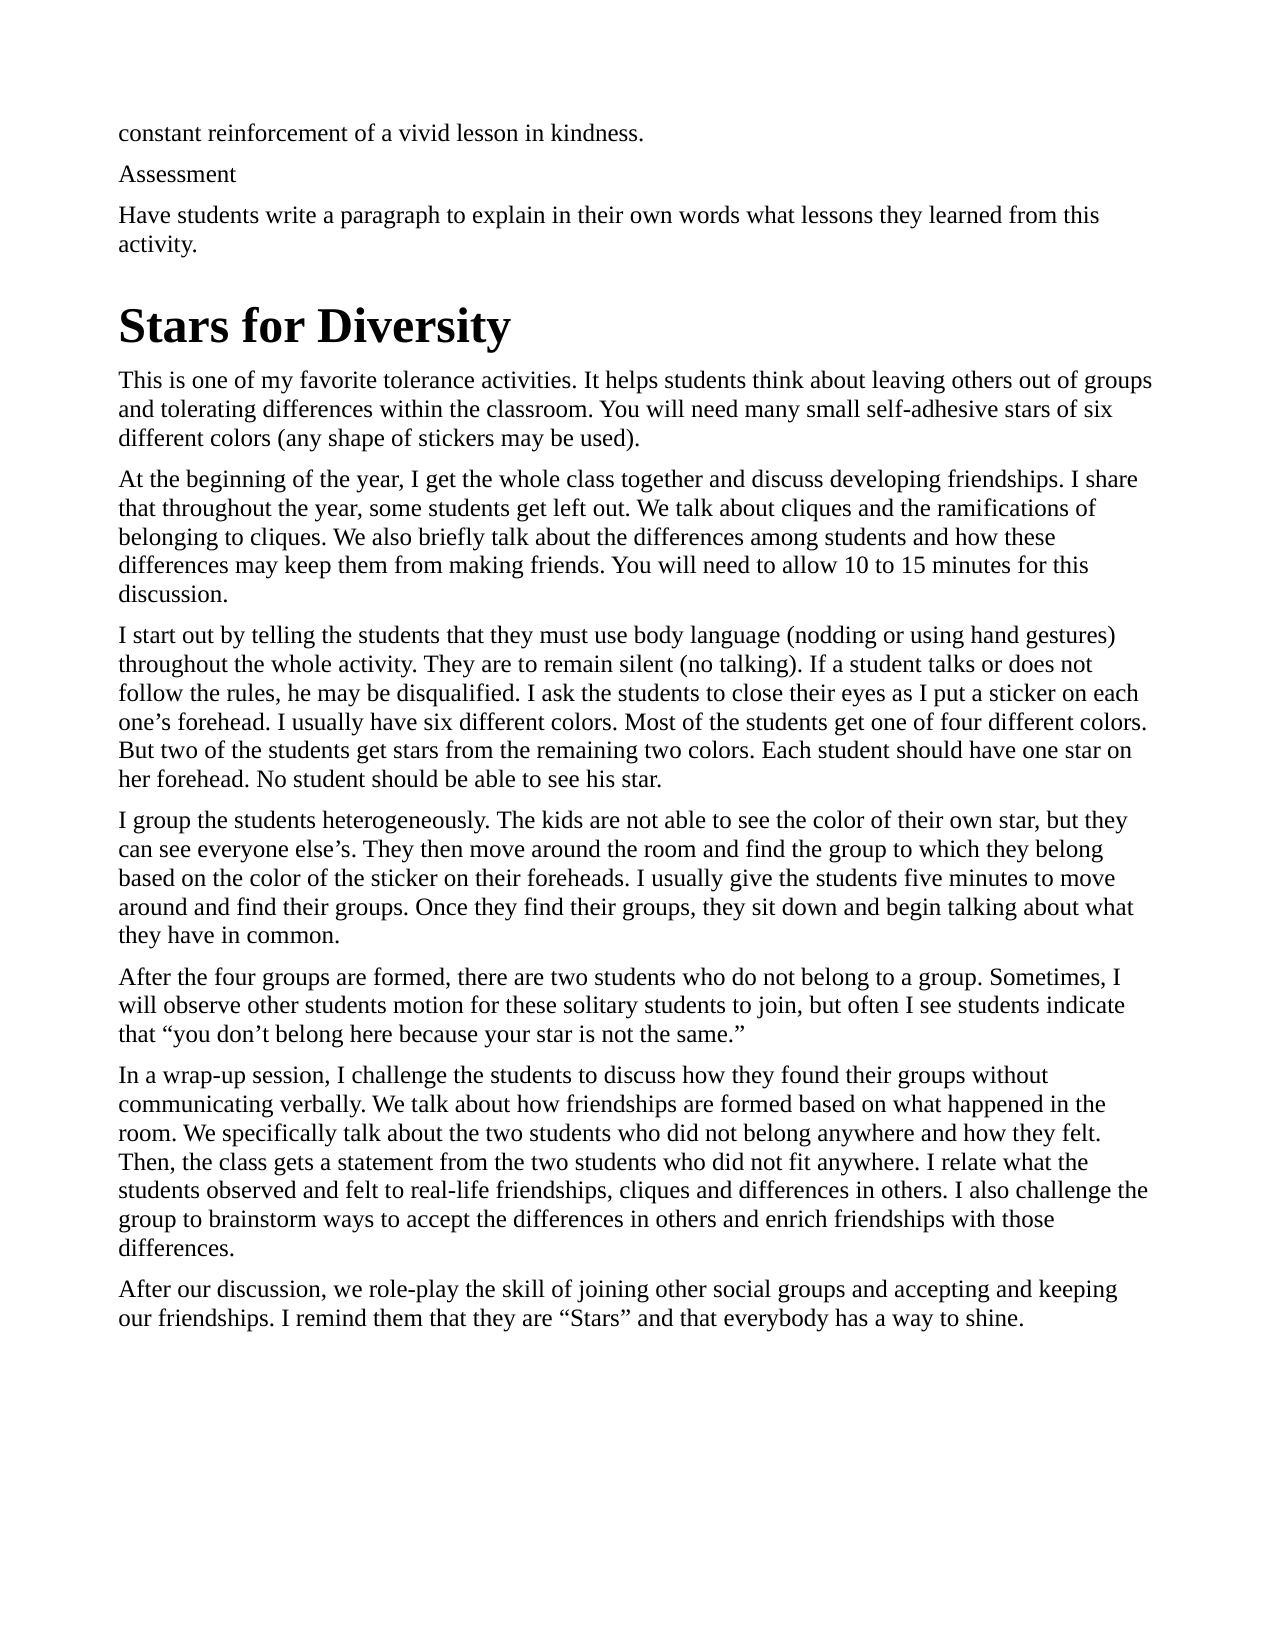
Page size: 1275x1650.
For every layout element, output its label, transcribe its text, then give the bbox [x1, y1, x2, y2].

text At the beginning of the year, I get the whole class together and discuss developing friendships. I share that throughout the year, some students get left out. We talk about cliques and the ramifications of belonging to cliques. We also briefly talk about the differences among students and how these differences may keep them from making friends. You will need to allow 10 to 15 minutes for this discussion. [118, 464, 1157, 608]
text Assessment [118, 159, 1157, 188]
text In a wrap-up session, I challenge the students to discuss how they found their groups without communicating verbally. We talk about how friendships are formed based on what happened in the room. We specifically talk about the two students who did not belong anywhere and how they felt. Then, the class gets a statement from the two students who did not fit anywhere. I relate what the students observed and felt to real-life friendships, cliques and differences in others. I also challenge the group to brainstorm ways to accept the differences in others and enrich friendships with those differences. [118, 1061, 1157, 1262]
text I start out by telling the students that they must use body language (nodding or using hand gestures) throughout the whole activity. They are to remain silent (no talking). If a student talks or does not follow the rules, he may be disqualified. I ask the students to close their eyes as I put a sticker on each one’s forehead. I usually have six different colors. Most of the students get one of four different colors. But two of the students get stars from the remaining two colors. Each student should have one star on her forehead. No student should be able to see his star. [118, 621, 1157, 793]
text This is one of my favorite tolerance activities. It helps students think about leaving others out of groups and tolerating differences within the classroom. You will need many small self-adhesive stars of six different colors (any shape of stickers may be used). [118, 366, 1157, 452]
subtitle Stars for Diversity [118, 296, 1157, 353]
text constant reinforcement of a vivid lesson in kindness. [118, 118, 1157, 147]
text I group the students heterogeneously. The kids are not able to see the color of their own star, but they can see everyone else’s. They then move around the room and find the group to which they belong based on the color of the sticker on their foreheads. I usually give the students five minutes to move around and find their groups. Once they find their groups, they sit down and begin talking about what they have in common. [118, 806, 1157, 949]
text After the four groups are formed, there are two students who do not belong to a group. Sometimes, I will observe other students motion for these solitary students to join, but often I see students indicate that “you don’t belong here because your star is not the same.” [118, 962, 1157, 1048]
text Have students write a paragraph to explain in their own words what lessons they learned from this activity. [118, 201, 1157, 258]
text After our discussion, we role-play the skill of joining other social groups and accepting and keeping our friendships. I remind them that they are “Stars” and that everybody has a way to shine. [118, 1274, 1157, 1332]
